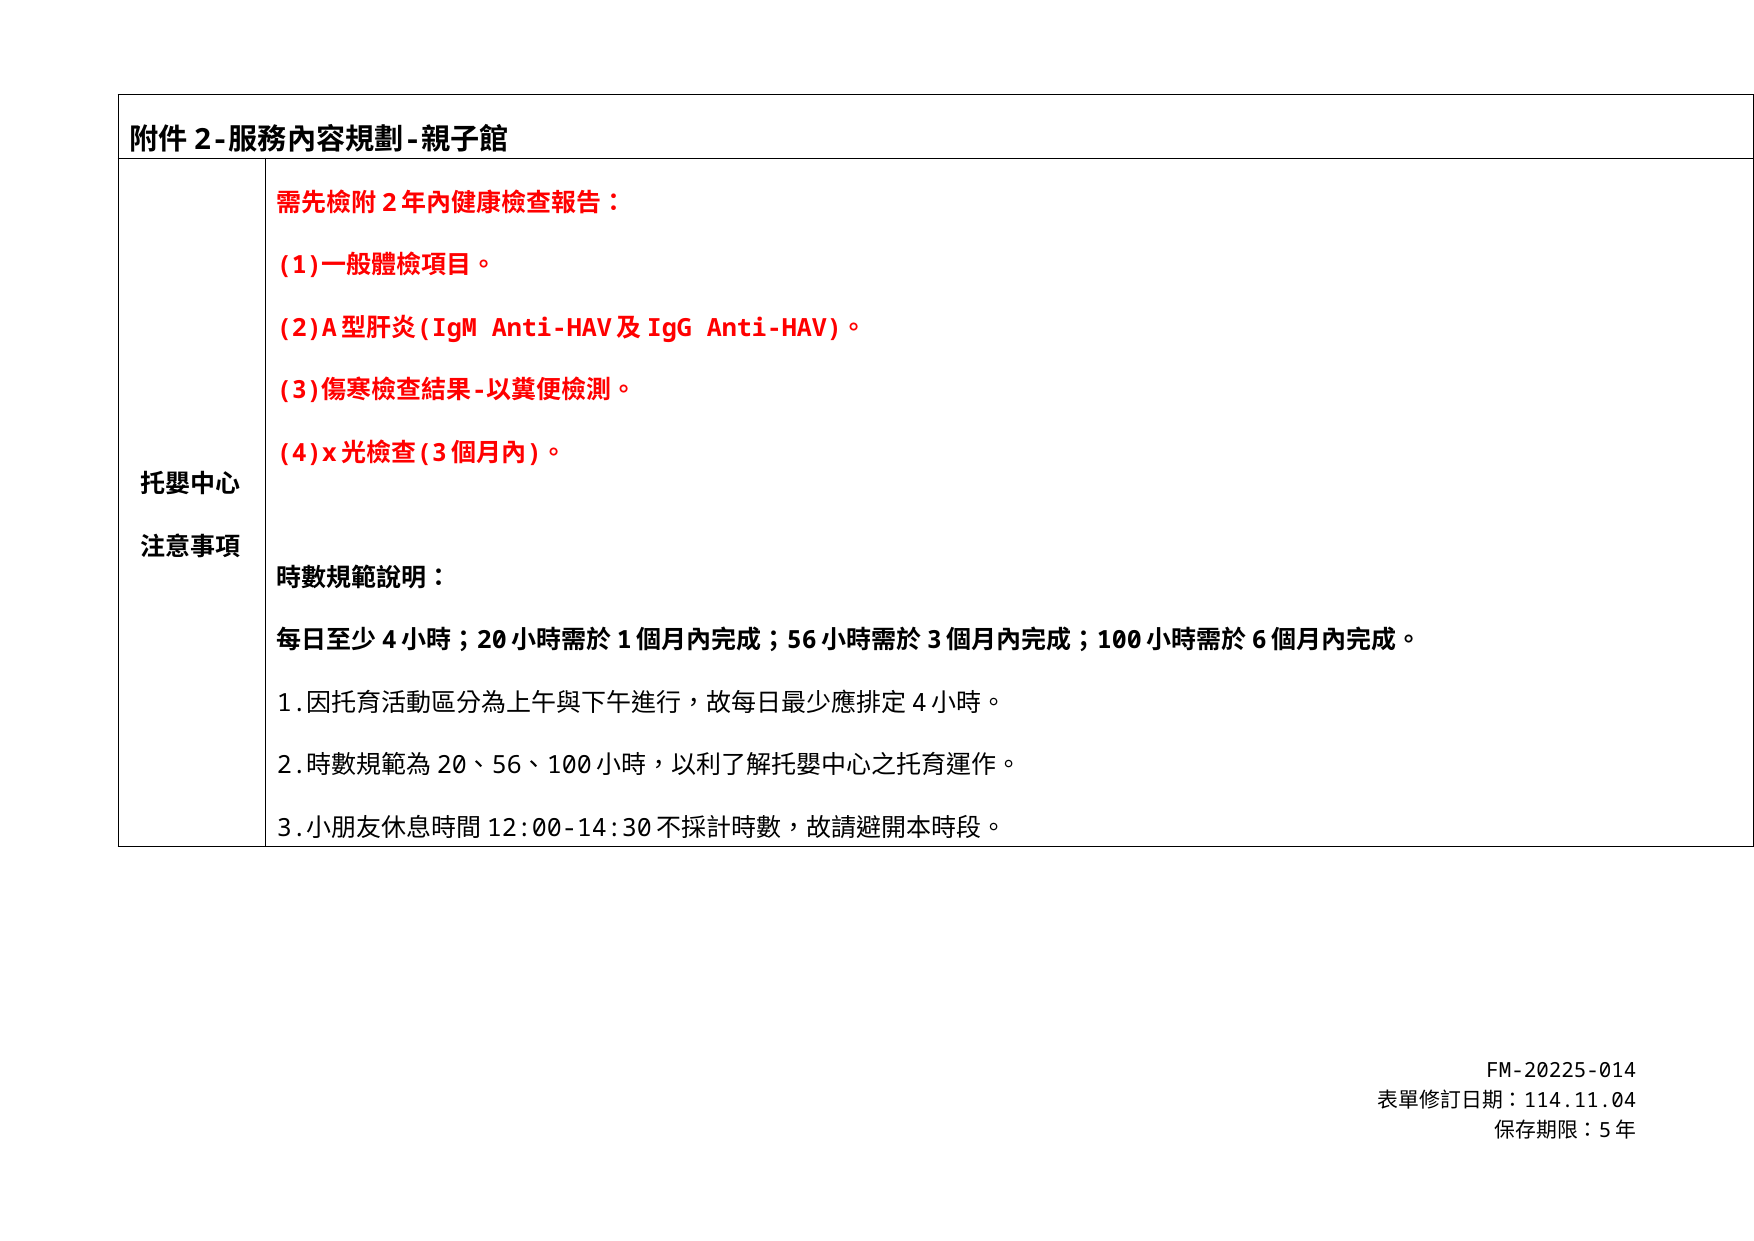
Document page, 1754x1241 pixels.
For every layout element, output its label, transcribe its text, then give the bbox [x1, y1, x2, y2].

table_cell 托嬰中心 注意事項 [119, 159, 265, 846]
table_cell 需先檢附2年內健康檢查報告： (1)一般體檢項目。 (2)A型肝炎(IgM Anti-HAV及IgG Anti-HAV)。 (3)傷寒檢查結果-以糞便檢測。 (4)x光檢查(3個月內)。 時數規範說明： 每日至少4小時；20小時需於1個月內完成；56小時需於3個月內完成；100小時需於6個月內完成。 1.因托育活動區分為上午與下午進行，故每日最少應排定4小時。 2.時數規範為20、56、100小時，以利了解托嬰中心之托育運作。 3.小朋友休息時間12:00-14:30不採計時數，故請避開本時段。 [266, 159, 1753, 846]
table_header 附件2-服務內容規劃-親子館 [119, 95, 1753, 158]
